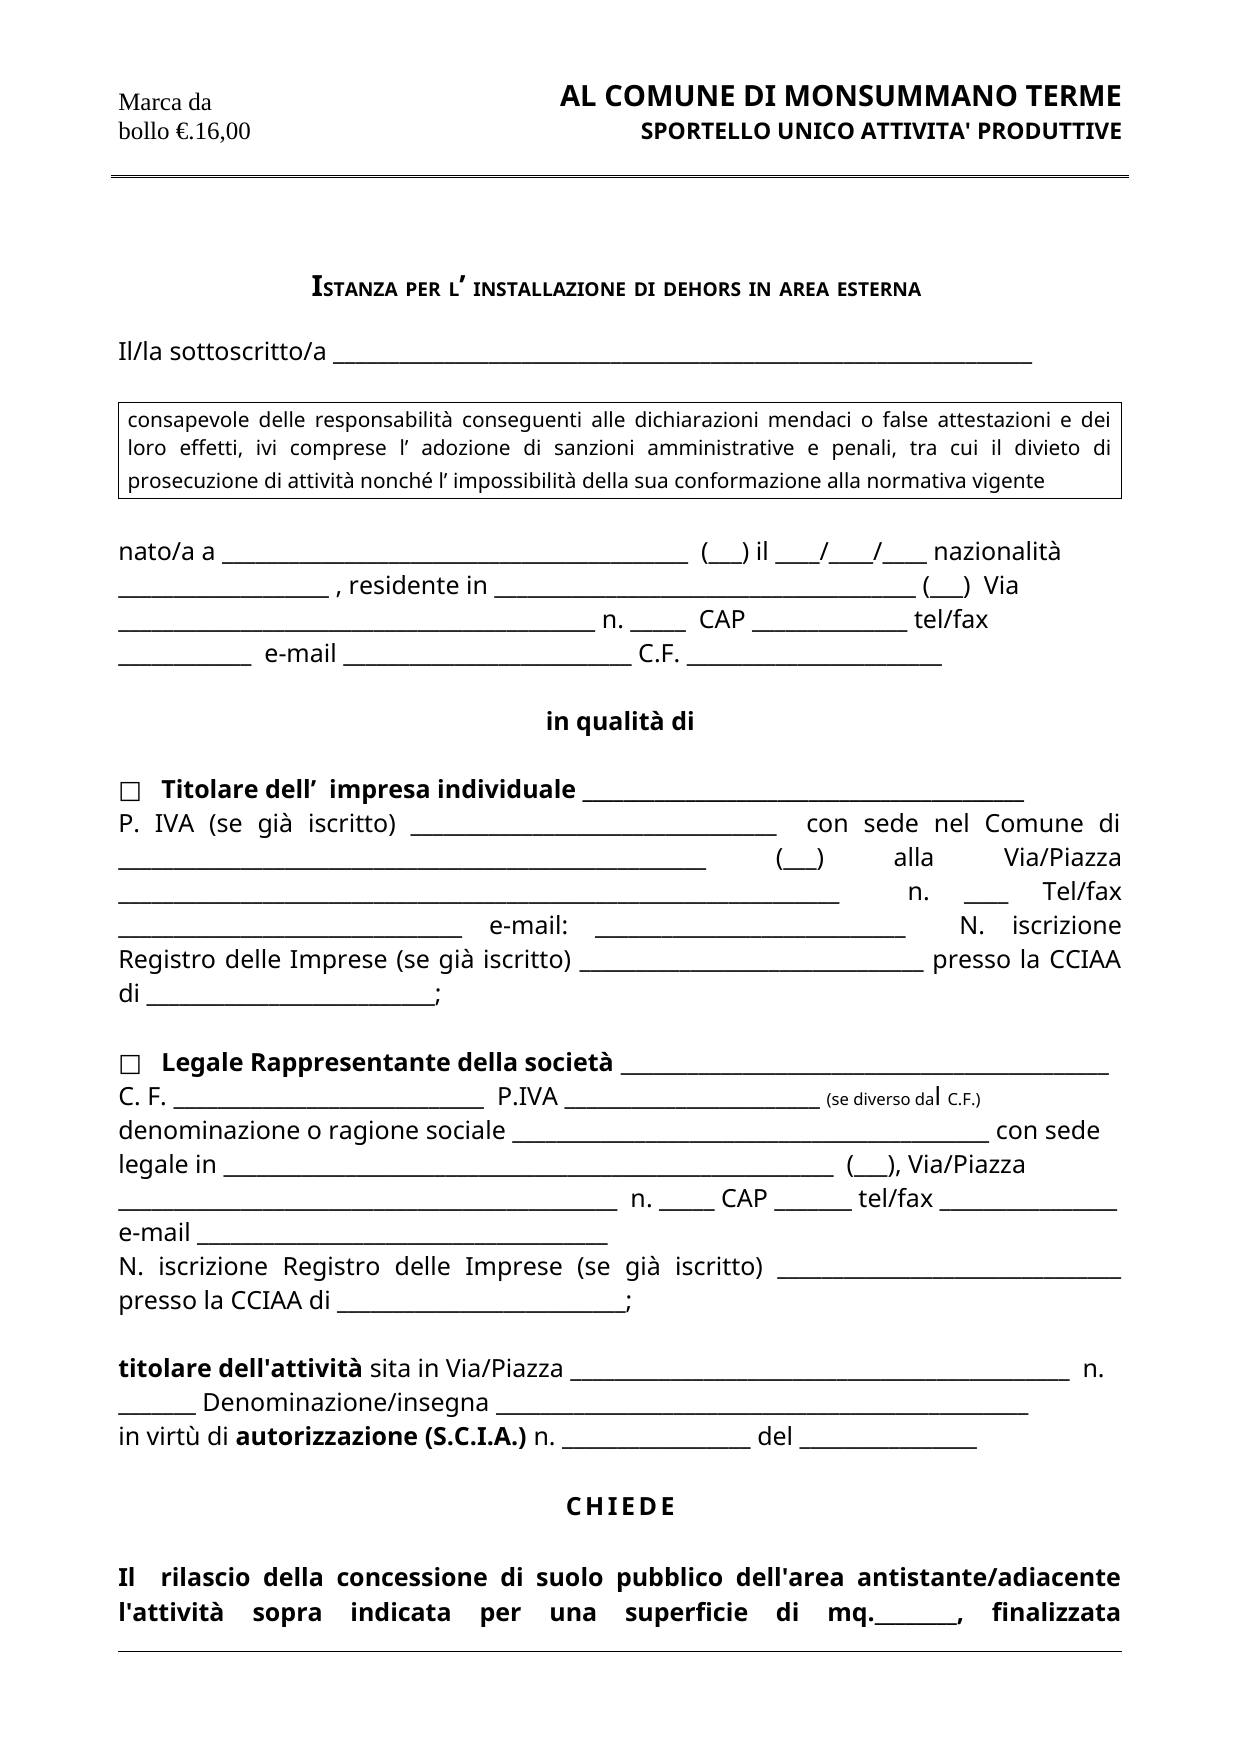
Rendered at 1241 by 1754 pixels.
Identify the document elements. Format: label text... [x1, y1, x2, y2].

text titolare dell'attività sita in Via/Piazza _____________________________________________ n. _______ Denominazione/insegna ________________________________________________ [118, 1351, 1122, 1419]
text □ Titolare dell’ impresa individuale ___________________________________________ [118, 772, 1122, 806]
text denominazione o ragione sociale ___________________________________________ con sede legale in _______________________________________________________ (___), Via/Piazza _____________________________________________ n. _____ CAP _______ tel/fax ________________ e-mail _____________________________________ [118, 1112, 1122, 1248]
text CHIEDE [118, 1487, 1122, 1522]
text □ Legale Rappresentante della società ____________________________________________ [118, 1044, 1122, 1078]
text in qualità di [118, 703, 1122, 738]
text consapevole delle responsabilità conseguenti alle dichiarazioni mendaci o false attestazioni e dei loro effetti, ivi comprese l’ adozione di sanzioni amministrative e penali, tra cui il divieto di prosecuzione di attività nonché l’ impossibilità della sua conformazione alla normativa vigente [119, 403, 1121, 498]
text nato/a a __________________________________________ (___) il ____/____/____ nazionalità ___________________ , residente in ______________________________________ (___) Via ___________________________________________ n. _____ CAP ______________ tel/fax ____________ e-mail __________________________ C.F. _______________________ [118, 533, 1122, 669]
text Istanza per l’ installazione di dehors in area esterna [118, 266, 1122, 305]
text N. iscrizione Registro delle Imprese (se già iscritto) _______________________________ presso la CCIAA di __________________________; [118, 1248, 1122, 1317]
text Il/la sottoscritto/a _______________________________________________________________ [118, 334, 1122, 368]
text in virtù di autorizzazione (S.C.I.A.) n. _________________ del ________________ [118, 1419, 1122, 1453]
text Il rilascio della concessione di suolo pubblico dell'area antistante/adiacente l'attività sopra indicata per una superficie di mq.________, finalizzata [118, 1558, 1122, 1629]
text C. F. ____________________________ P.IVA _______________________ (se diverso dal C.F.) [118, 1078, 1122, 1112]
text P. IVA (se già iscritto) _________________________________ con sede nel Comune di _____________________________________________________ (___) alla Via/Piazza _________________________________________________________________ n. ____ Tel/fax _______________________________ e-mail: ____________________________ N. iscrizione Registro delle Imprese (se già iscritto) _______________________________ presso la CCIAA di __________________________; [118, 806, 1122, 1010]
